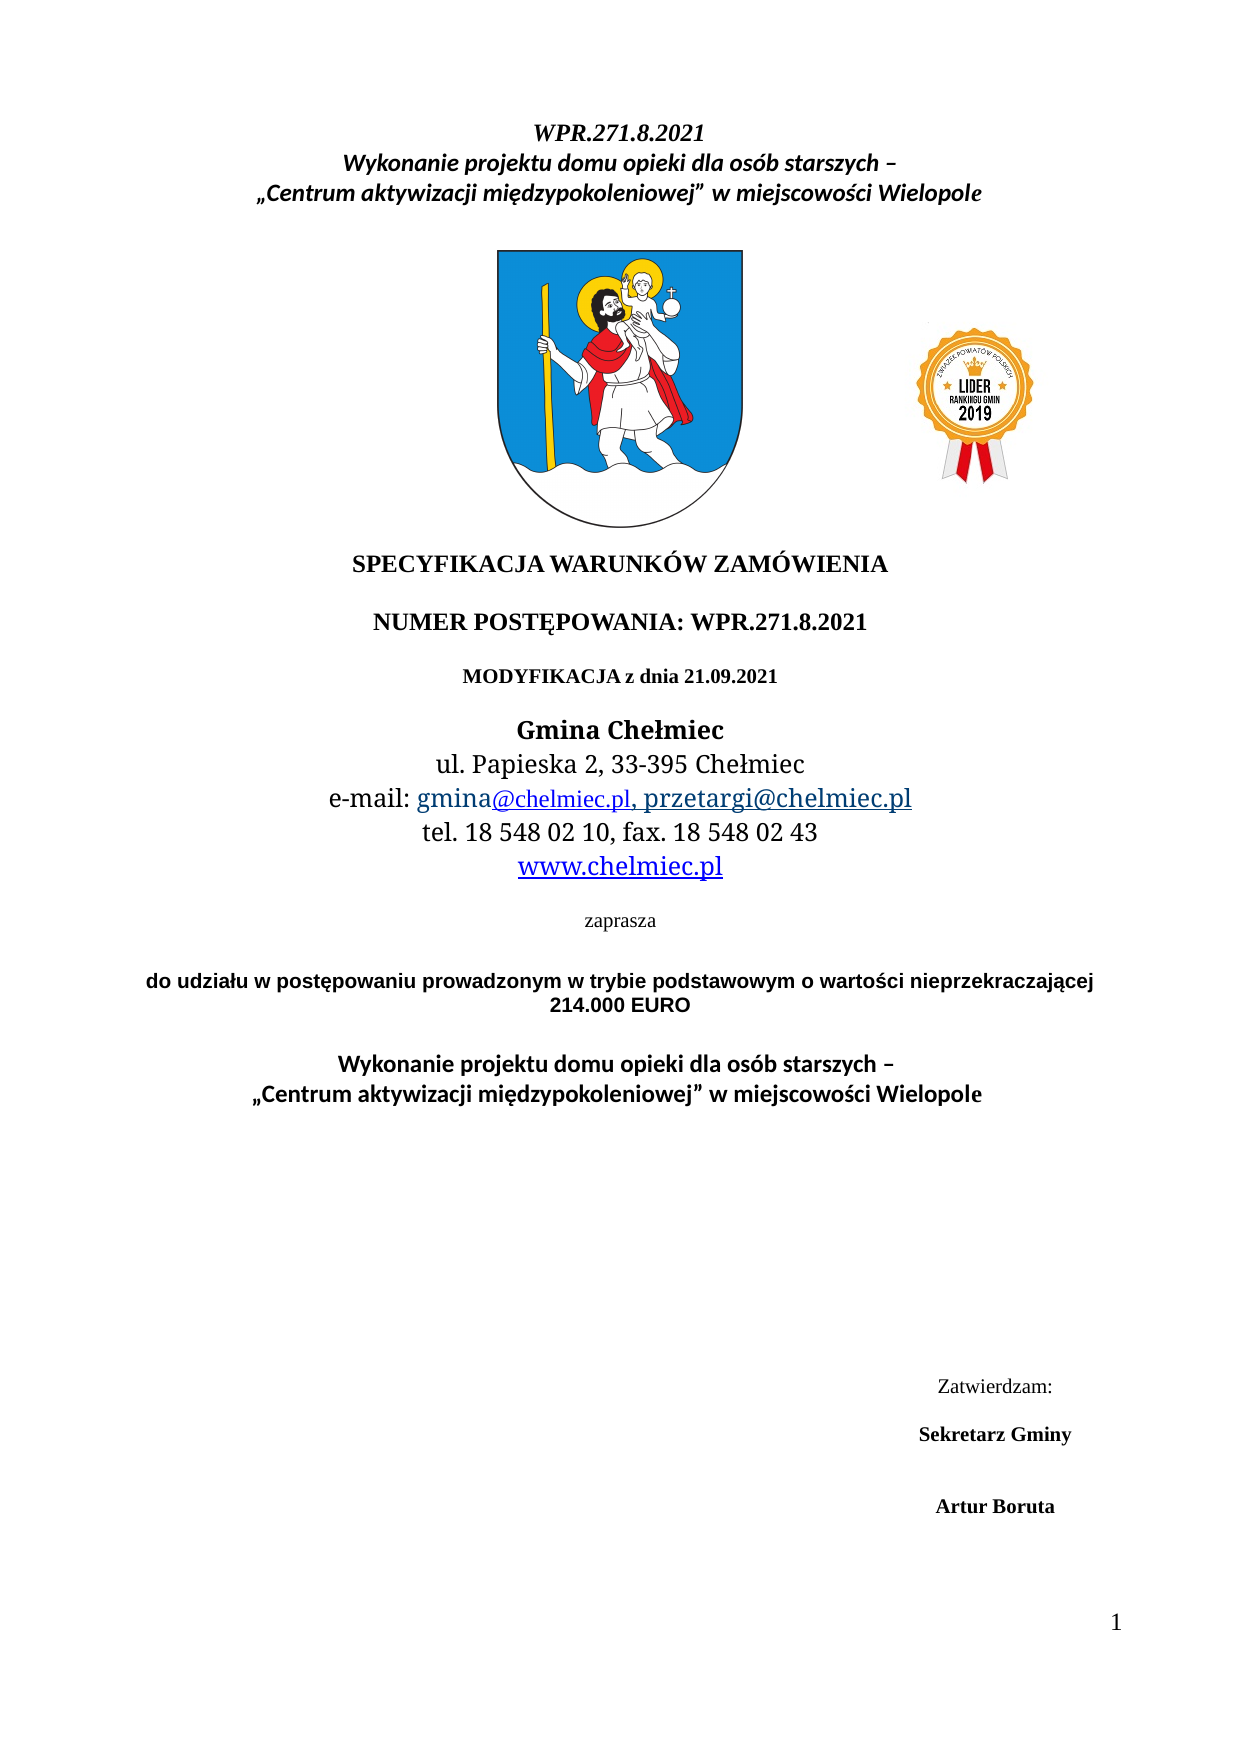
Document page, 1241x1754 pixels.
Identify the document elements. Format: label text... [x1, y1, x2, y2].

text e-mail: gmina@chelmiec.pl, przetargi@chelmiec.pl [118, 780, 1122, 814]
text tel. 18 548 02 10, fax. 18 548 02 43 [118, 814, 1122, 848]
picture [497, 250, 743, 528]
text MODYFIKACJA z dnia 21.09.2021 [118, 664, 1122, 688]
subtitle do udziału w postępowaniu prowadzonym w trybie podstawowym o wartości nieprzekraczającej 214.000 EURO [118, 969, 1122, 1017]
text Sekretarz Gminy [413, 1422, 1122, 1446]
text SPECYFIKACJA WARUNKÓW ZAMÓWIENIA [118, 549, 1122, 578]
text NUMER POSTĘPOWANIA: WPR.271.8.2021 [118, 607, 1122, 635]
text zaprasza [118, 908, 1122, 932]
text ul. Papieska 2, 33-395 Chełmiec [118, 746, 1122, 780]
text www.chelmiec.pl [118, 848, 1122, 883]
text Gmina Chełmiec [118, 712, 1122, 746]
text Wykonanie projektu domu opieki dla osób starszych – [118, 1048, 1115, 1078]
text Zatwierdzam: [413, 1373, 1122, 1398]
picture [873, 306, 1071, 504]
text „Centrum aktywizacji międzypokoleniowej” w miejscowości Wielopole [118, 1078, 1115, 1109]
text Artur Boruta [413, 1494, 1122, 1518]
